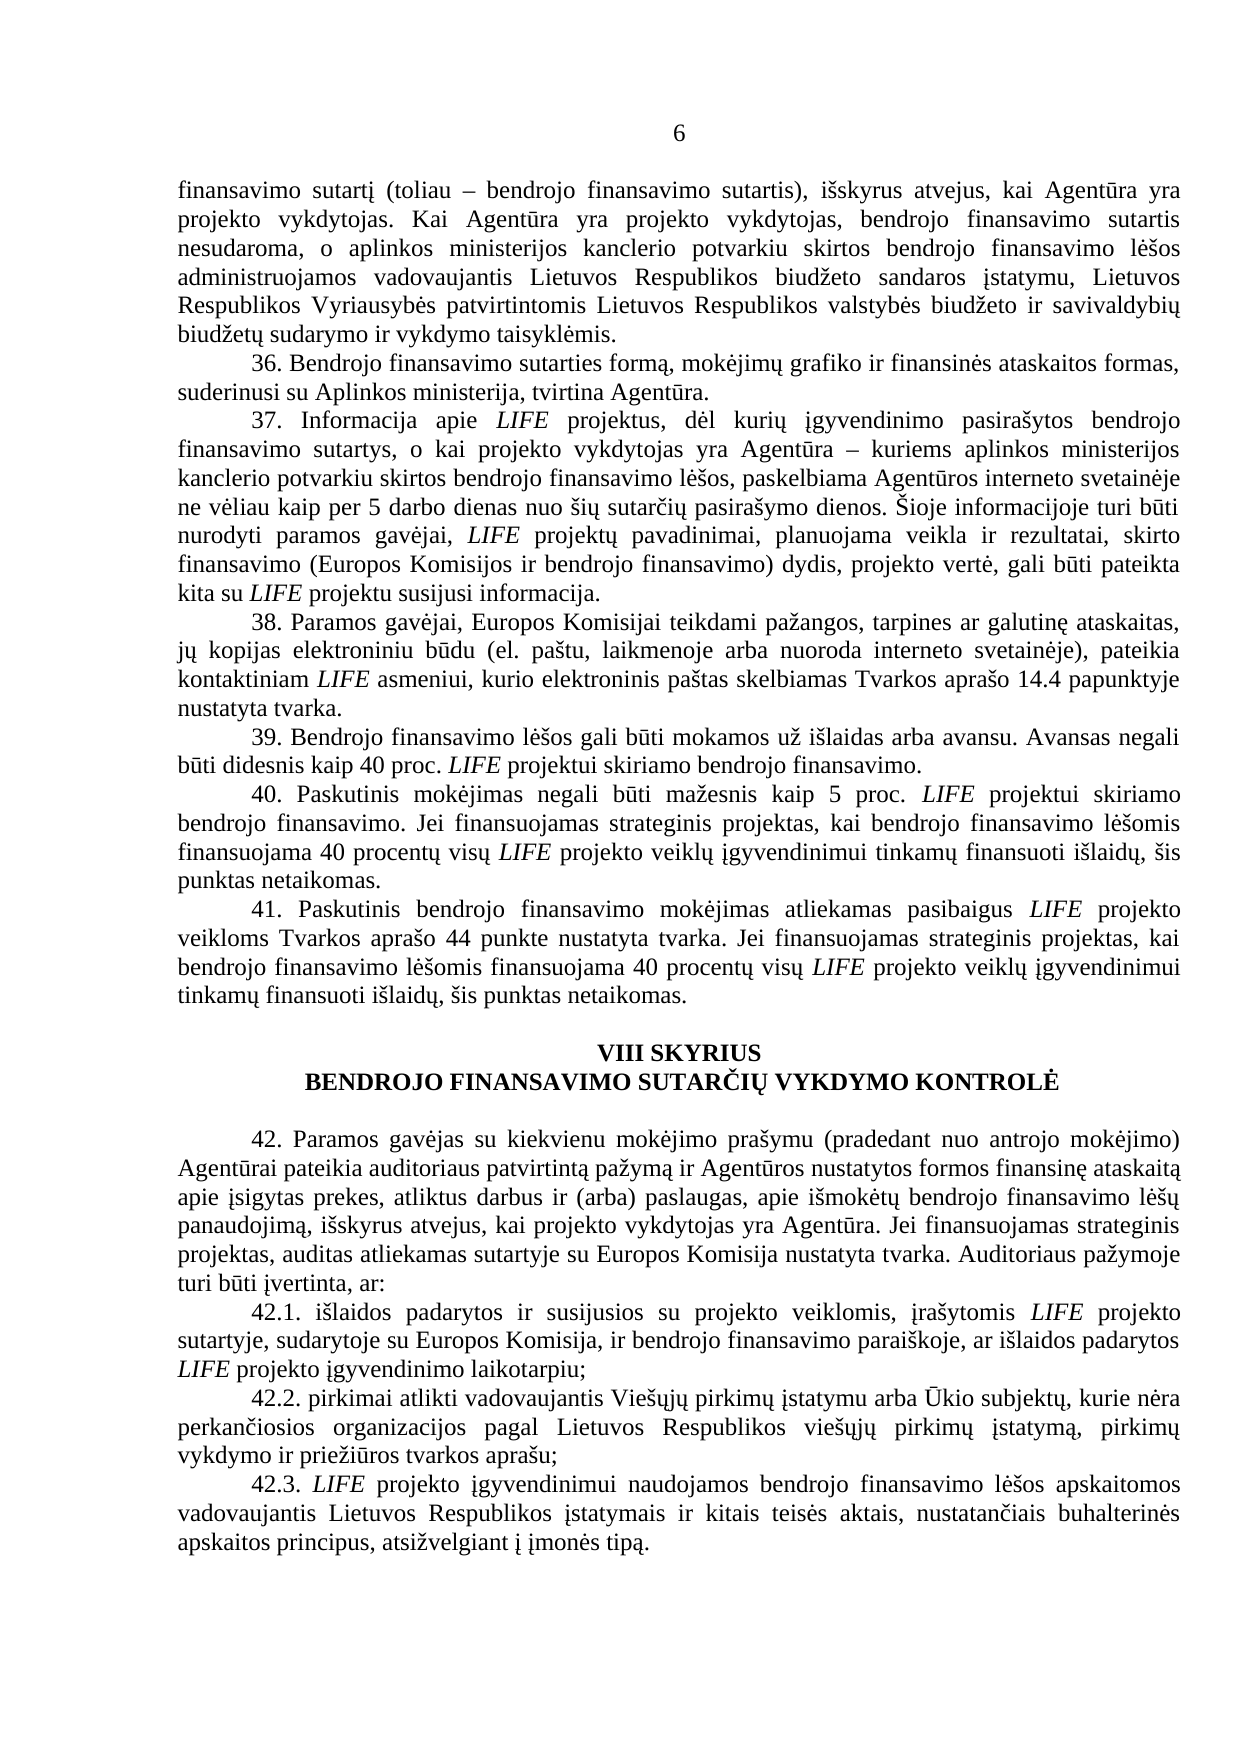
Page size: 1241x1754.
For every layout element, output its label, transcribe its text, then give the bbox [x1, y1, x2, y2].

text finansavimo sutartį (toliau – bendrojo finansavimo sutartis), išskyrus atvejus, kai Agentūra yra projekto vykdytojas. Kai Agentūra yra projekto vykdytojas, bendrojo finansavimo sutartis nesudaroma, o aplinkos ministerijos kanclerio potvarkiu skirtos bendrojo finansavimo lėšos administruojamos vadovaujantis Lietuvos Respublikos biudžeto sandaros įstatymu, Lietuvos Respublikos Vyriausybės patvirtintomis Lietuvos Respublikos valstybės biudžeto ir savivaldybių biudžetų sudarymo ir vykdymo taisyklėmis. [177, 176, 1181, 348]
text 40. Paskutinis mokėjimas negali būti mažesnis kaip 5 proc. LIFE projektui skiriamo bendrojo finansavimo. Jei finansuojamas strateginis projektas, kai bendrojo finansavimo lėšomis finansuojama 40 procentų visų LIFE projekto veiklų įgyvendinimui tinkamų finansuoti išlaidų, šis punktas netaikomas. [177, 779, 1181, 894]
text 41. Paskutinis bendrojo finansavimo mokėjimas atliekamas pasibaigus LIFE projekto veikloms Tvarkos aprašo 44 punkte nustatyta tvarka. Jei finansuojamas strateginis projektas, kai bendrojo finansavimo lėšomis finansuojama 40 procentų visų LIFE projekto veiklų įgyvendinimui tinkamų finansuoti išlaidų, šis punktas netaikomas. [177, 894, 1181, 1009]
text 39. Bendrojo finansavimo lėšos gali būti mokamos už išlaidas arba avansu. Avansas negali būti didesnis kaip 40 proc. LIFE projektui skiriamo bendrojo finansavimo. [177, 722, 1181, 779]
text 42.1. išlaidos padarytos ir susijusios su projekto veiklomis, įrašytomis LIFE projekto sutartyje, sudarytoje su Europos Komisija, ir bendrojo finansavimo paraiškoje, ar išlaidos padarytos LIFE projekto įgyvendinimo laikotarpiu; [177, 1297, 1181, 1383]
text VIII skyrius [177, 1038, 1181, 1067]
text 37. Informacija apie LIFE projektus, dėl kurių įgyvendinimo pasirašytos bendrojo finansavimo sutartys, o kai projekto vykdytojas yra Agentūra – kuriems aplinkos ministerijos kanclerio potvarkiu skirtos bendrojo finansavimo lėšos, paskelbiama Agentūros interneto svetainėje ne vėliau kaip per 5 darbo dienas nuo šių sutarčių pasirašymo dienos. Šioje informacijoje turi būti nurodyti paramos gavėjai, LIFE projektų pavadinimai, planuojama veikla ir rezultatai, skirto finansavimo (Europos Komisijos ir bendrojo finansavimo) dydis, projekto vertė, gali būti pateikta kita su LIFE projektu susijusi informacija. [177, 406, 1181, 607]
text 38. Paramos gavėjai, Europos Komisijai teikdami pažangos, tarpines ar galutinę ataskaitas, jų kopijas elektroniniu būdu (el. paštu, laikmenoje arba nuoroda interneto svetainėje), pateikia kontaktiniam LIFE asmeniui, kurio elektroninis paštas skelbiamas Tvarkos aprašo 14.4 papunktyje nustatyta tvarka. [177, 607, 1181, 722]
text Bendrojo finansavimo SUTARČIŲ VYKDYMO KONTROLĖ [177, 1067, 1181, 1096]
text 42. Paramos gavėjas su kiekvienu mokėjimo prašymu (pradedant nuo antrojo mokėjimo) Agentūrai pateikia auditoriaus patvirtintą pažymą ir Agentūros nustatytos formos finansinę ataskaitą apie įsigytas prekes, atliktus darbus ir (arba) paslaugas, apie išmokėtų bendrojo finansavimo lėšų panaudojimą, išskyrus atvejus, kai projekto vykdytojas yra Agentūra. Jei finansuojamas strateginis projektas, auditas atliekamas sutartyje su Europos Komisija nustatyta tvarka. Auditoriaus pažymoje turi būti įvertinta, ar: [177, 1124, 1181, 1297]
text 36. Bendrojo finansavimo sutarties formą, mokėjimų grafiko ir finansinės ataskaitos formas, suderinusi su Aplinkos ministerija, tvirtina Agentūra. [177, 348, 1181, 406]
text 42.2. pirkimai atlikti vadovaujantis Viešųjų pirkimų įstatymu arba Ūkio subjektų, kurie nėra perkančiosios organizacijos pagal Lietuvos Respublikos viešųjų pirkimų įstatymą, pirkimų vykdymo ir priežiūros tvarkos aprašu; [177, 1383, 1181, 1469]
text 42.3. LIFE projekto įgyvendinimui naudojamos bendrojo finansavimo lėšos apskaitomos vadovaujantis Lietuvos Respublikos įstatymais ir kitais teisės aktais, nustatančiais buhalterinės apskaitos principus, atsižvelgiant į įmonės tipą. [177, 1469, 1181, 1556]
